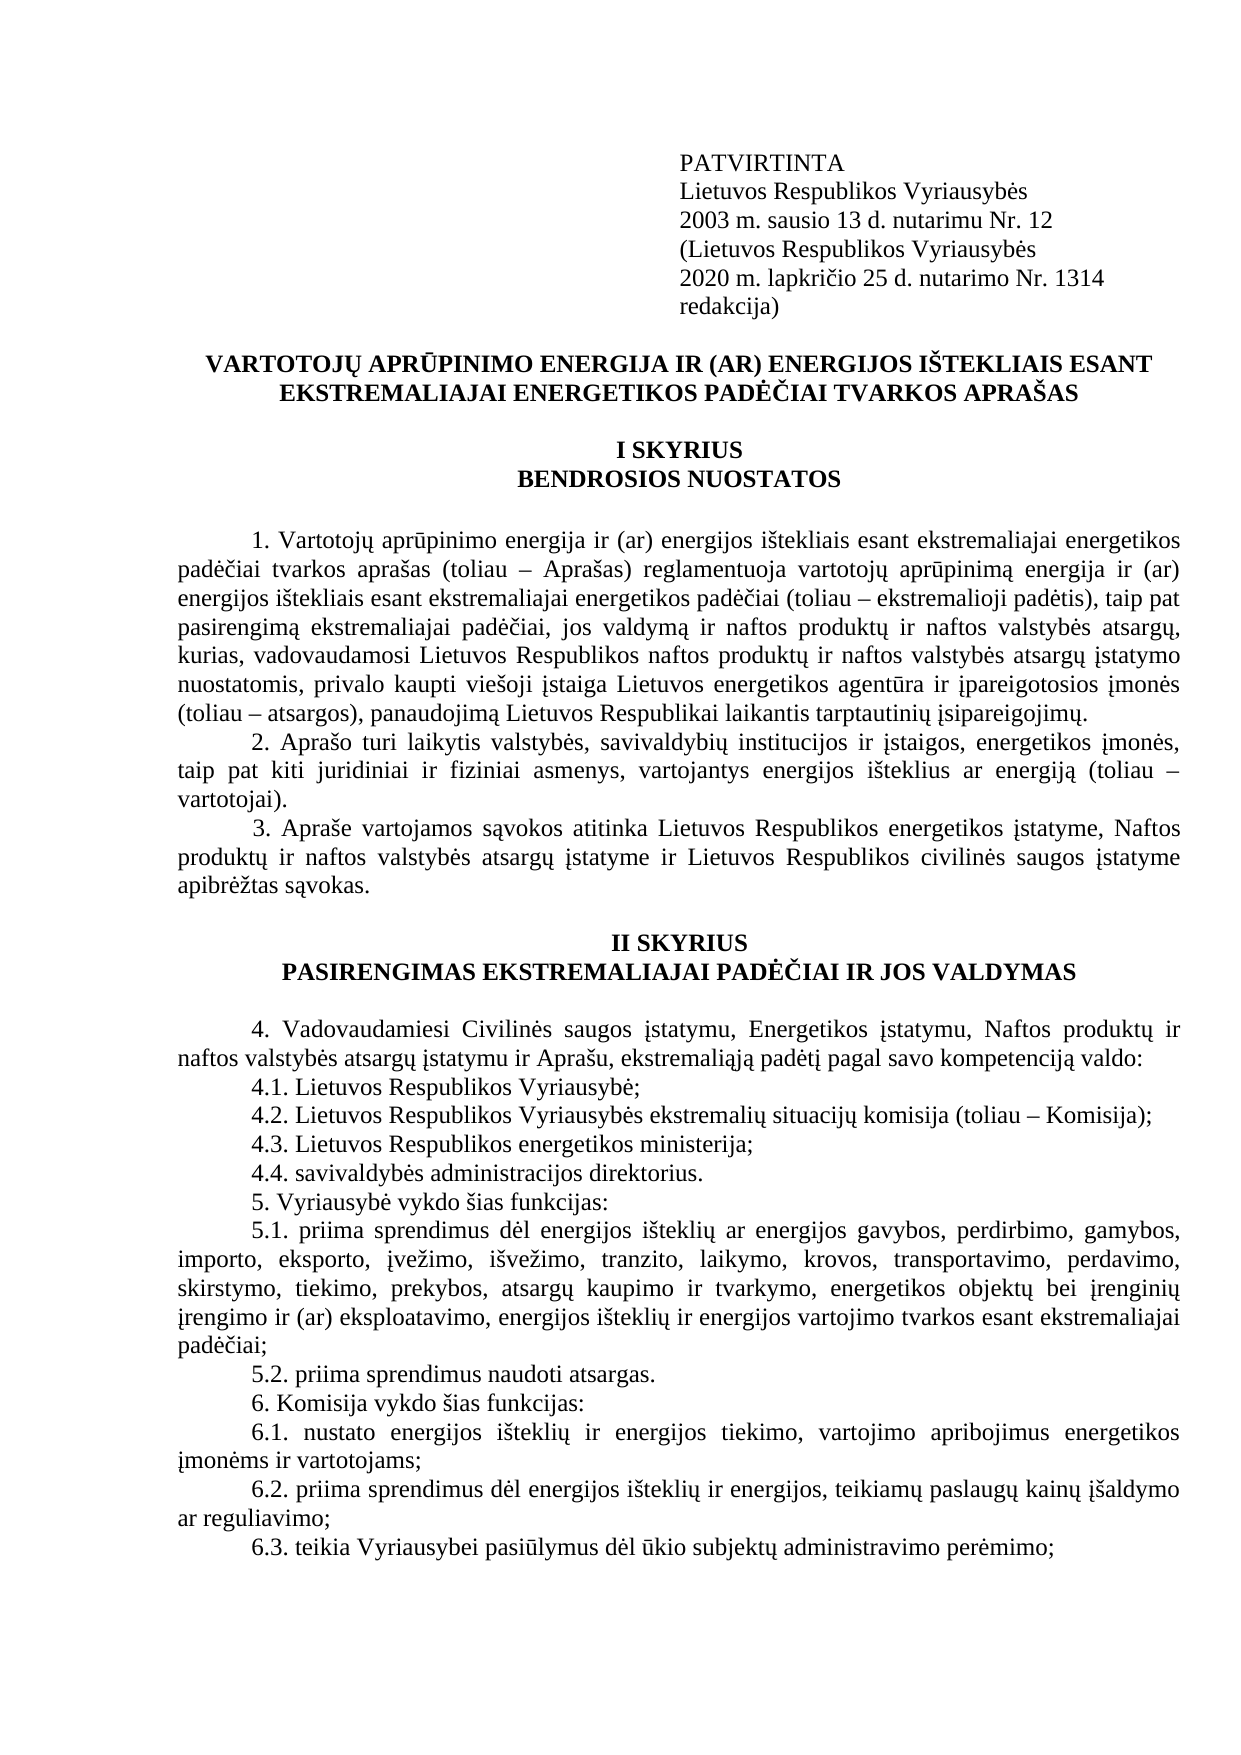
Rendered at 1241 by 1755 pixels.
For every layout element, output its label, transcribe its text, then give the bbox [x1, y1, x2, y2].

text 4.3. Lietuvos Respublikos energetikos ministerija; [177, 1129, 1181, 1158]
text BENDROSIOS NUOSTATOS [177, 464, 1181, 493]
text 3. Apraše vartojamos sąvokos atitinka Lietuvos Respublikos energetikos įstatyme, Naftos produktų ir naftos valstybės atsargų įstatyme ir Lietuvos Respublikos civilinės saugos įstatyme apibrėžtas sąvokas. [177, 813, 1181, 899]
text 4.2. Lietuvos Respublikos Vyriausybės ekstremalių situacijų komisija (toliau – Komisija); [177, 1101, 1181, 1129]
text VARTOTOJŲ APRŪPINIMO ENERGIJA IR (AR) ENERGIJOS IŠTEKLIAIS ESANT EKSTREMALIAJAI ENERGETIKOS PADĖČIAI TVARKOS APRAŠAS [177, 349, 1181, 406]
text 6. Komisija vykdo šias funkcijas: [177, 1388, 1181, 1417]
text 5. Vyriausybė vykdo šias funkcijas: [177, 1187, 1181, 1216]
text 6.2. priima sprendimus dėl energijos išteklių ir energijos, teikiamų paslaugų kainų įšaldymo ar reguliavimo; [177, 1474, 1181, 1532]
text 5.2. priima sprendimus naudoti atsargas. [177, 1359, 1181, 1388]
text 2. Aprašo turi laikytis valstybės, savivaldybių institucijos ir įstaigos, energetikos įmonės, taip pat kiti juridiniai ir fiziniai asmenys, vartojantys energijos išteklius ar energiją (toliau – vartotojai). [177, 727, 1181, 813]
text 4. Vadovaudamiesi Civilinės saugos įstatymu, Energetikos įstatymu, Naftos produktų ir naftos valstybės atsargų įstatymu ir Aprašu, ekstremaliąją padėtį pagal savo kompetenciją valdo: [177, 1014, 1181, 1072]
text I SKYRIUS [177, 435, 1181, 464]
text 6.3. teikia Vyriausybei pasiūlymus dėl ūkio subjektų administravimo perėmimo; [177, 1532, 1181, 1561]
text 2003 m. sausio 13 d. nutarimu Nr. 12 [679, 205, 1181, 234]
text PASIRENGIMAS EKSTREMALIAJAI PADĖČIAI IR JOS VALDYMAS [177, 957, 1181, 986]
text redakcija) [679, 291, 1181, 320]
text 5.1. priima sprendimus dėl energijos išteklių ar energijos gavybos, perdirbimo, gamybos, importo, eksporto, įvežimo, išvežimo, tranzito, laikymo, krovos, transportavimo, perdavimo, skirstymo, tiekimo, prekybos, atsargų kaupimo ir tvarkymo, energetikos objektų bei įrenginių įrengimo ir (ar) eksploatavimo, energijos išteklių ir energijos vartojimo tvarkos esant ekstremaliajai padėčiai; [177, 1216, 1181, 1359]
text Lietuvos Respublikos Vyriausybės [679, 176, 1181, 205]
text II SKYRIUS [177, 928, 1181, 957]
text 1. Vartotojų aprūpinimo energija ir (ar) energijos ištekliais esant ekstremaliajai energetikos padėčiai tvarkos aprašas (toliau – Aprašas) reglamentuoja vartotojų aprūpinimą energija ir (ar) energijos ištekliais esant ekstremaliajai energetikos padėčiai (toliau – ekstremalioji padėtis), taip pat pasirengimą ekstremaliajai padėčiai, jos valdymą ir naftos produktų ir naftos valstybės atsargų, kurias, vadovaudamosi Lietuvos Respublikos naftos produktų ir naftos valstybės atsargų įstatymo nuostatomis, privalo kaupti viešoji įstaiga Lietuvos energetikos agentūra ir įpareigotosios įmonės (toliau – atsargos), panaudojimą Lietuvos Respublikai laikantis tarptautinių įsipareigojimų. [177, 526, 1181, 727]
text 2020 m. lapkričio 25 d. nutarimo Nr. 1314 [679, 263, 1181, 291]
text 6.1. nustato energijos išteklių ir energijos tiekimo, vartojimo apribojimus energetikos įmonėms ir vartotojams; [177, 1417, 1181, 1474]
text (Lietuvos Respublikos Vyriausybės [679, 234, 1181, 263]
text PATVIRTINTA [679, 148, 1181, 176]
text 4.4. savivaldybės administracijos direktorius. [177, 1158, 1181, 1187]
text 4.1. Lietuvos Respublikos Vyriausybė; [177, 1072, 1181, 1101]
